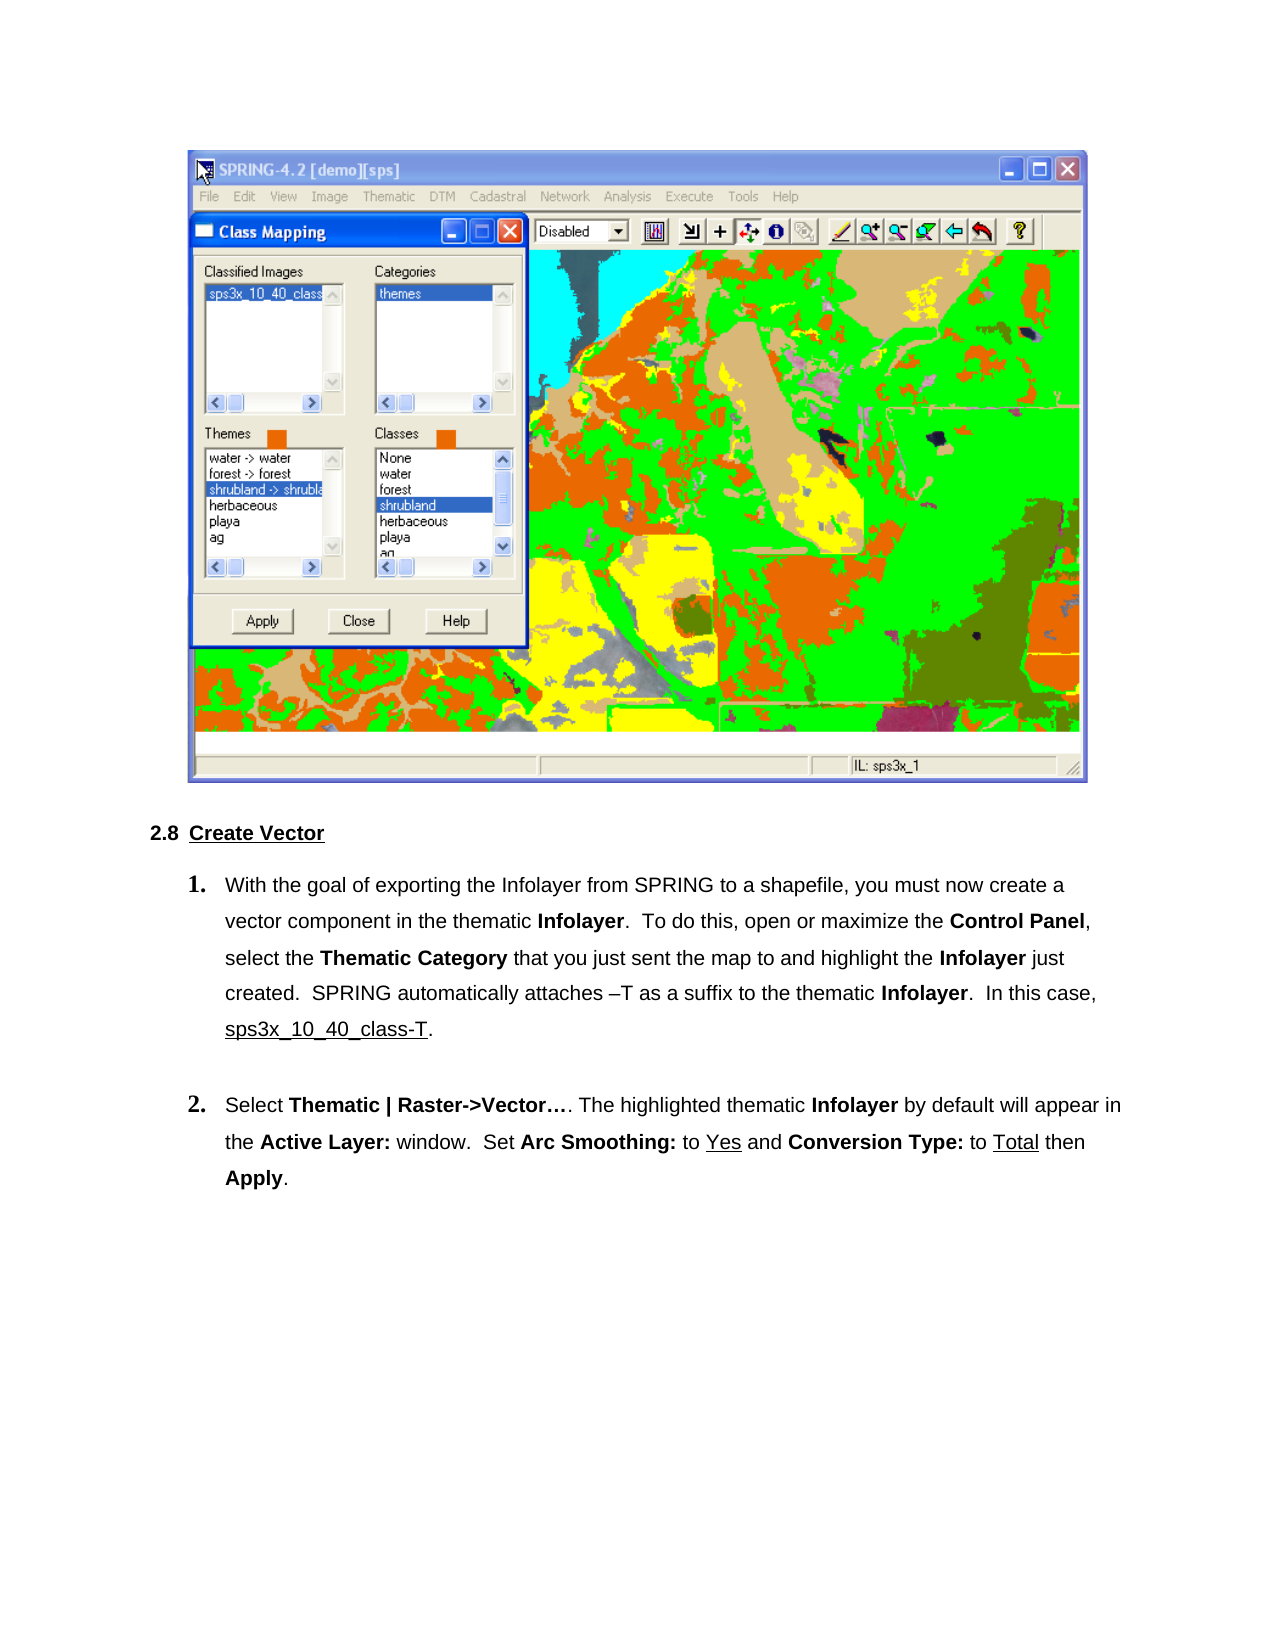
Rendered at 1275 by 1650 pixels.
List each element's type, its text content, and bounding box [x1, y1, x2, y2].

list Select Thematic | Raster->Vector…. The highlighted thematic Infolayer by default will appear in the Active Layer: window. Set Arc Smoothing: to Yes and Conversion Type: to Total then Apply. [187, 1089, 1125, 1190]
subtitle 2.8 Create Vector [150, 821, 1125, 845]
list With the goal of exporting the Infolayer from SPRING to a shapefile, you must now create a vector component in the thematic Infolayer. To do this, open or maximize the Control Panel, select the Thematic Category that you just sent the map to and highlight the Infolayer just created. SPRING automatically attaches –T as a suffix to the thematic Infolayer. In this case, sps3x_10_40_class-T. [187, 869, 1125, 1041]
